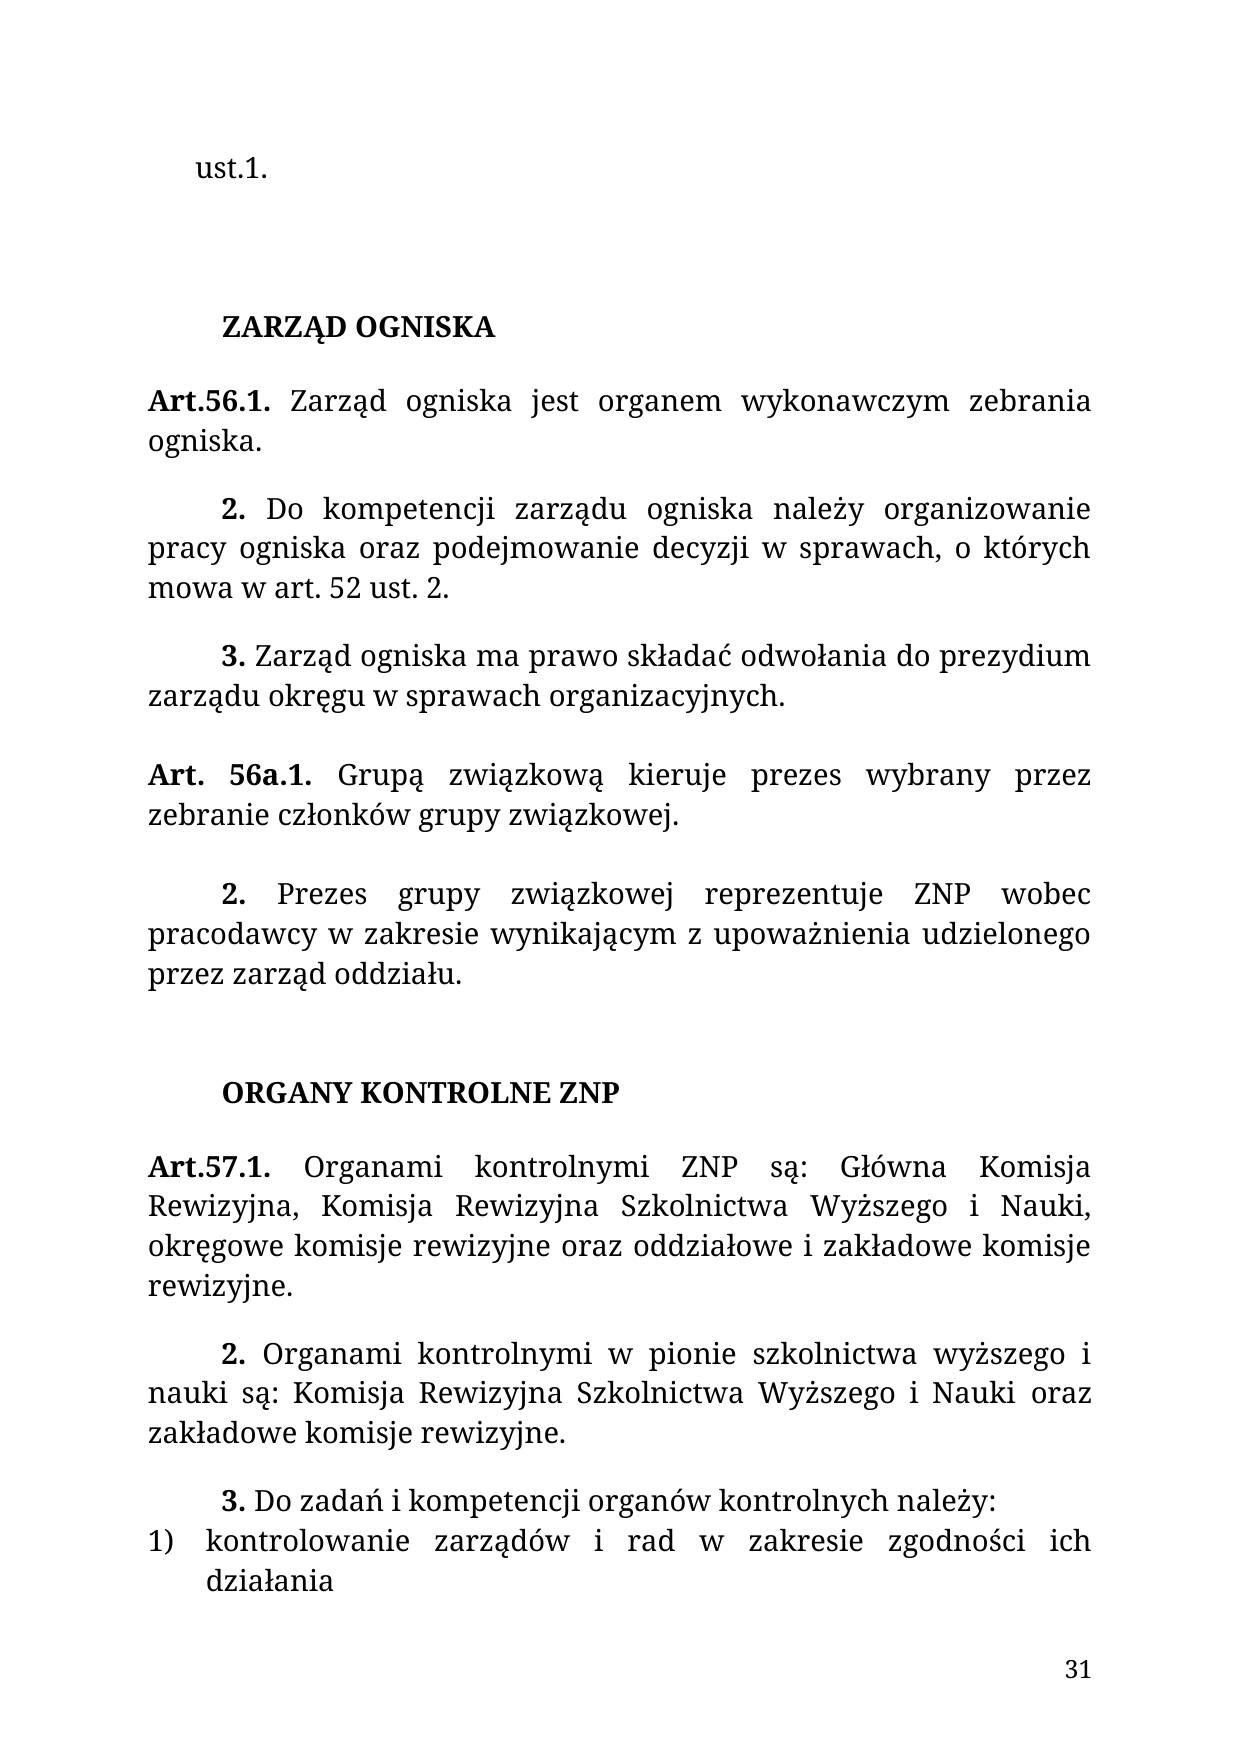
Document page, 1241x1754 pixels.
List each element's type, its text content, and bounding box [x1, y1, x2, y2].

text 2. Organami kontrolnymi w pionie szkolnictwa wyższego i nauki są: Komisja Rewizyjna Szkolnictwa Wyższego i Nauki oraz zakładowe komisje rewizyjne. [148, 1333, 1092, 1452]
list kontrolowanie zarządów i rad w zakresie zgodności ich działania [148, 1520, 1092, 1599]
text Organy kontrolne ZNP [148, 1072, 1092, 1112]
text 3. Zarząd ogniska ma prawo składać odwołania do prezydium zarządu okręgu w sprawach organizacyjnych. [148, 636, 1092, 715]
text 2. Prezes grupy związkowej reprezentuje ZNP wobec pracodawcy w zakresie wynikającym z upoważnienia udzielonego przez zarząd oddziału. [148, 874, 1092, 993]
text Zarząd ogniska [148, 306, 1092, 346]
text Art. 56a.1. Grupą związkową kieruje prezes wybrany przez zebranie członków grupy związkowej. [148, 754, 1092, 834]
text Art.57.1. Organami kontrolnymi ZNP są: Główna Komisja Rewizyjna, Komisja Rewizyjna Szkolnictwa Wyższego i Nauki, okręgowe komisje rewizyjne oraz oddziałowe i zakładowe komisje rewizyjne. [148, 1146, 1092, 1304]
text Art.56.1. Zarząd ogniska jest organem wykonawczym zebrania ogniska. [148, 380, 1092, 459]
list ust.1. [148, 148, 1092, 227]
text 2. Do kompetencji zarządu ogniska należy organizowanie pracy ogniska oraz podejmowanie decyzji w sprawach, o których mowa w art. 52 ust. 2. [148, 488, 1092, 607]
text 3. Do zadań i kompetencji organów kontrolnych należy: [148, 1481, 1092, 1520]
